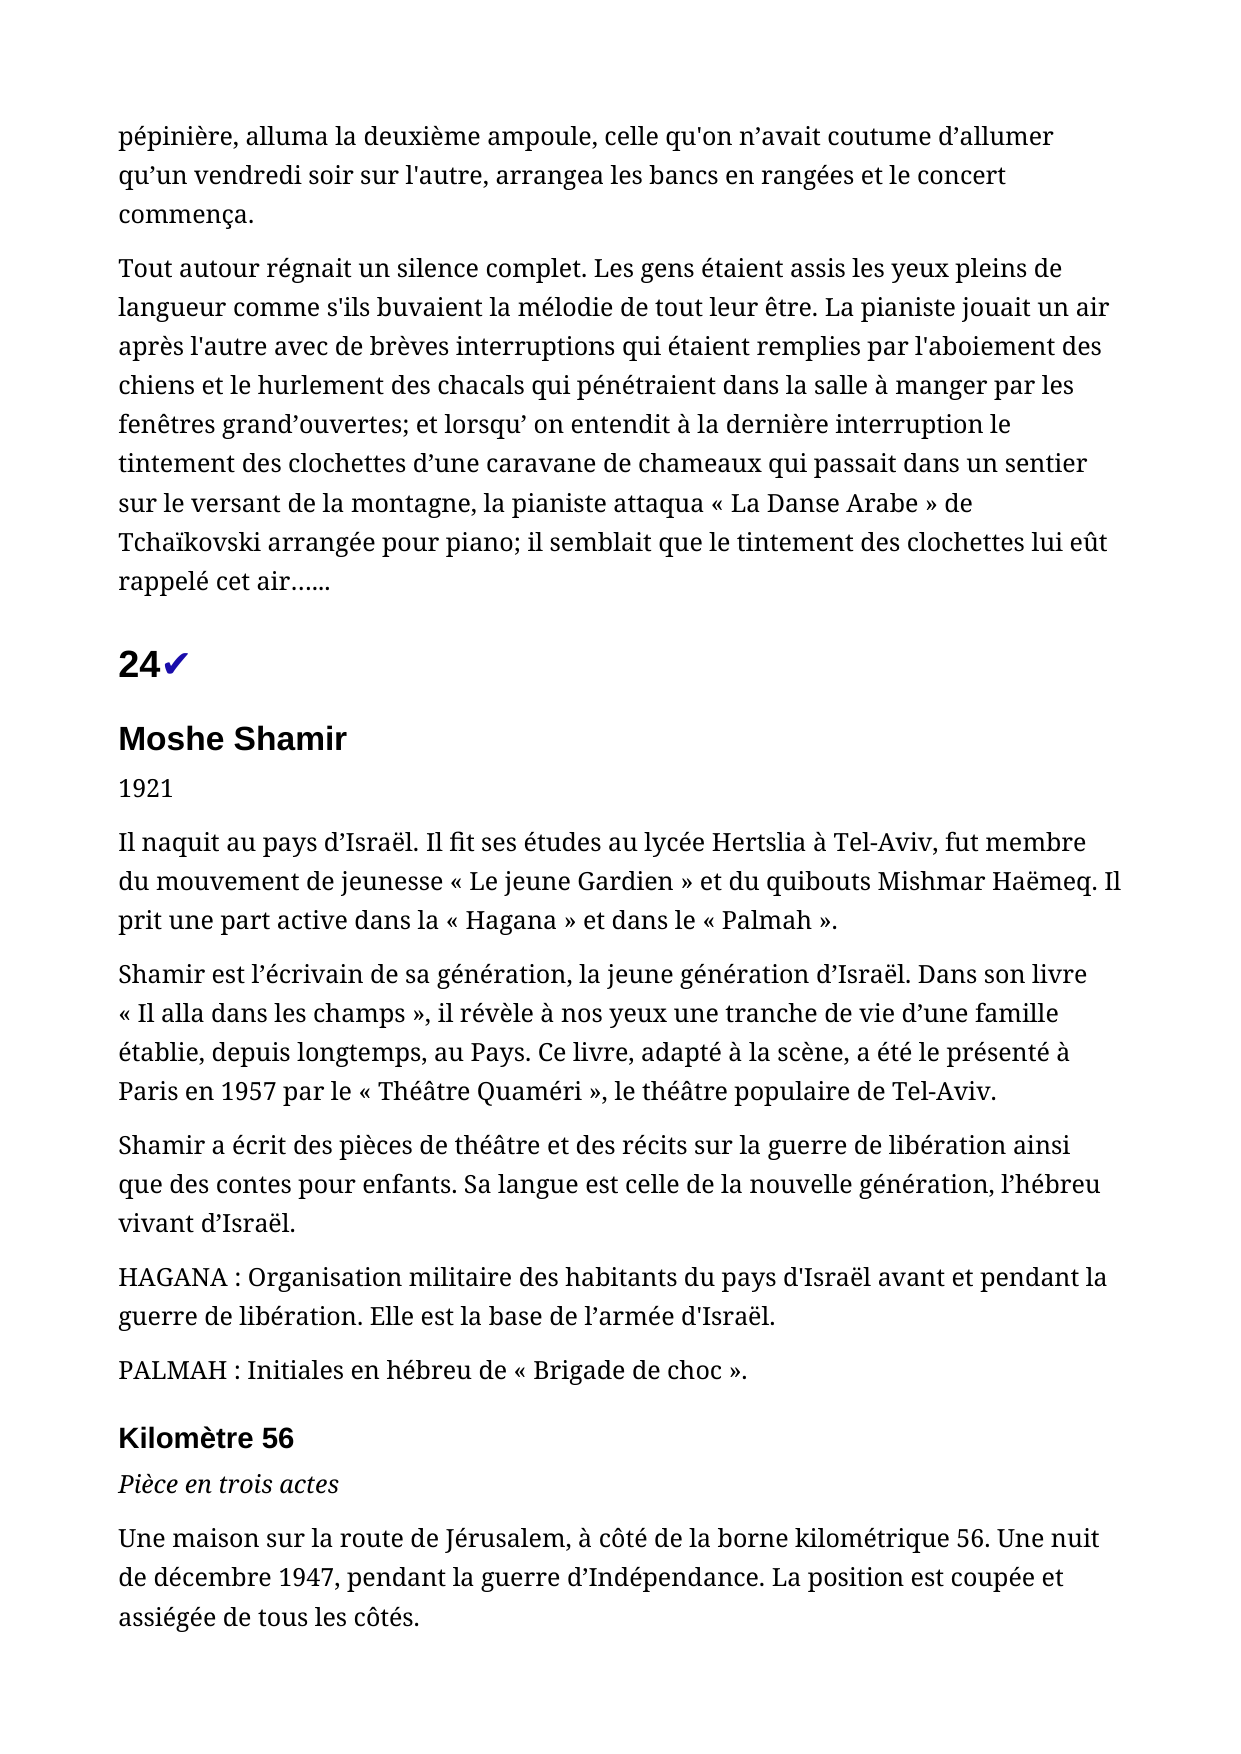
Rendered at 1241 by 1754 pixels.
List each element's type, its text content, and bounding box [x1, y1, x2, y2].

subtitle Moshe Shamir [118, 719, 1122, 758]
text PALMAH : Initiales en hébreu de « Brigade de choc ». [118, 1352, 1122, 1387]
text Tout autour régnait un silence complet. Les gens étaient assis les yeux pleins de langueur comme s'ils buvaient la mélodie de tout leur être. La pianiste jouait un air après l'autre avec de brèves interruptions qui étaient remplies par l'aboiement des chiens et le hurlement des chacals qui pénétraient dans la salle à manger par les fenêtres grand’ouvertes; et lorsqu’ on entendit à la dernière interruption le tintement des clochettes d’une caravane de chameaux qui passait dans un sentier sur le versant de la montagne, la pianiste attaqua « La Danse Arabe » de Tchaïkovski arrangée pour piano; il semblait que le tintement des clochettes lui eût rappelé cet air…... [118, 250, 1122, 598]
text HAGANA : Organisation militaire des habitants du pays d'Israël avant et pendant la guerre de libération. Elle est la base de l’armée d'Israël. [118, 1259, 1122, 1333]
text pépinière, alluma la deuxième ampoule, celle qu'on n’avait coutume d’allumer qu’un vendredi soir sur l'autre, arrangea les bancs en rangées et le concert commença. [118, 118, 1122, 231]
subtitle Kilomètre 56 [118, 1421, 1122, 1454]
text Il naquit au pays d’Israël. Il fit ses études au lycée Hertslia à Tel-Aviv, fut membre du mouvement de jeunesse « Le jeune Gardien » et du quibouts Mishmar Haëmeq. Il prit une part active dans la « Hagana » et dans le « Palmah ». [118, 824, 1122, 937]
text Une maison sur la route de Jérusalem, à côté de la borne kilométrique 56. Une nuit de décembre 1947, pendant la guerre d’Indépendance. La position est coupée et assiégée de tous les côtés. [118, 1521, 1122, 1633]
text Shamir est l’écrivain de sa génération, la jeune génération d’Israël. Dans son livre « Il alla dans les champs », il révèle à nos yeux une tranche de vie d’une famille établie, depuis longtemps, au Pays. Ce livre, adapté à la scène, a été le présenté à Paris en 1957 par le « Théâtre Quaméri », le théâtre populaire de Tel-Aviv. [118, 956, 1122, 1108]
text Pièce en trois actes [118, 1467, 1122, 1501]
text Shamir a écrit des pièces de théâtre et des récits sur la guerre de libération ainsi que des contes pour enfants. Sa langue est celle de la nouvelle génération, l’hébreu vivant d’Israël. [118, 1127, 1122, 1240]
text 1921 [118, 770, 1122, 804]
subtitle 24✔️ [118, 642, 1122, 686]
